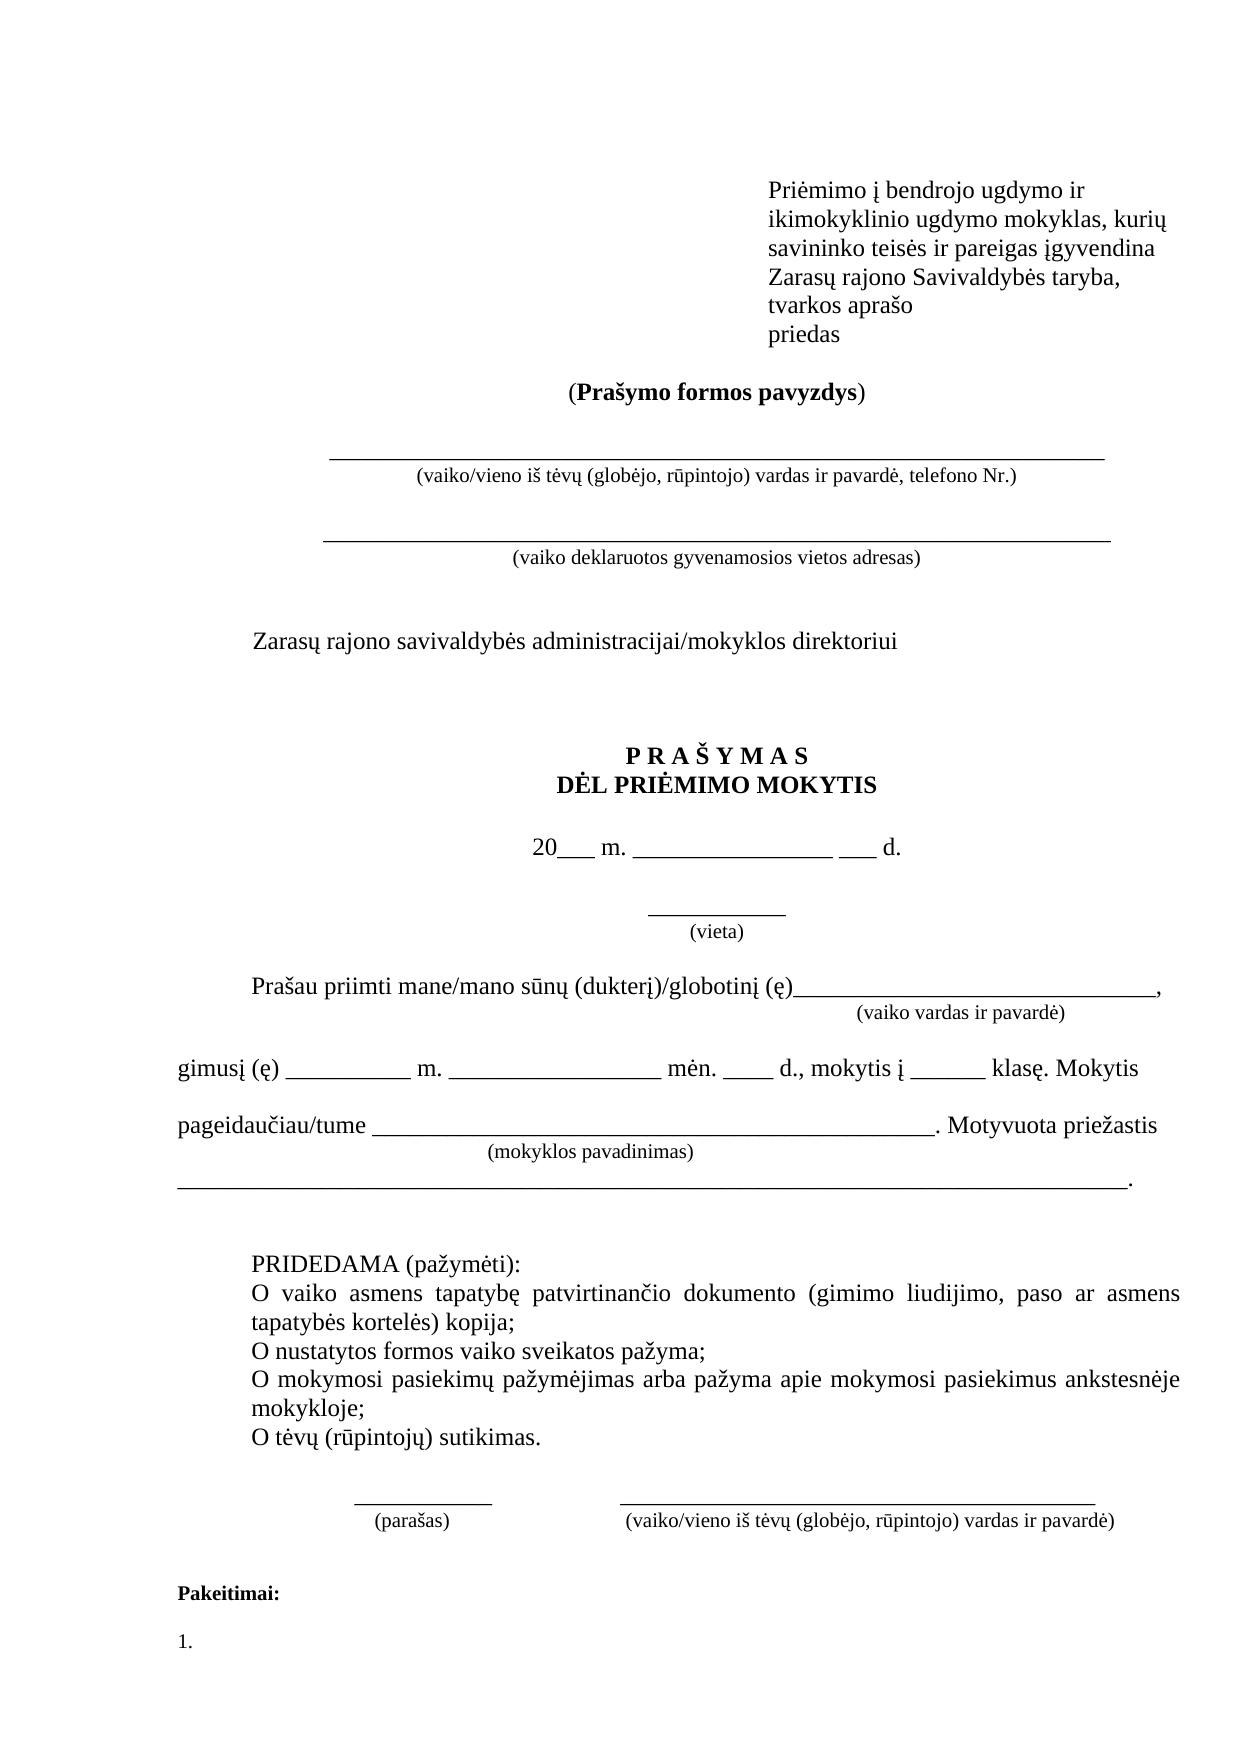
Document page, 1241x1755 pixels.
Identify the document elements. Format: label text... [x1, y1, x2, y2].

text _______________________________________________________________ [177, 516, 1181, 545]
text O vaiko asmens tapatybę patvirtinančio dokumento (gimimo liudijimo, paso ar asmens tapatybės kortelės) kopija; [251, 1278, 1181, 1336]
text (mokyklos pavadinimas) [487, 1139, 1181, 1163]
text ___________ ______________________________________ [354, 1479, 1181, 1508]
text (Prašymo formos pavyzdys) [177, 377, 1181, 406]
text O nustatytos formos vaiko sveikatos pažyma; [251, 1336, 1181, 1364]
text PRIDEDAMA (pažymėti): [251, 1249, 1181, 1278]
text O tėvų (rūpintojų) sutikimas. [251, 1422, 1181, 1451]
text O mokymosi pasiekimų pažymėjimas arba pažyma apie mokymosi pasiekimus ankstesnėje mokykloje; [251, 1364, 1181, 1422]
text 1. [177, 1628, 1181, 1653]
text ____________________________________________________________________________. [177, 1163, 1181, 1192]
text (vieta) [177, 918, 1181, 943]
text ___________ [177, 890, 1181, 918]
text pageidaučiau/tume _____________________________________________. Motyvuota priežastis [177, 1110, 1181, 1139]
text (vaiko vardas ir pavardė) [177, 1000, 1181, 1024]
text priedas [768, 319, 1181, 348]
text (vaiko/vieno iš tėvų (globėjo, rūpintojo) vardas ir pavardė, telefono Nr.) [177, 463, 1181, 487]
text gimusį (ę) __________ m. _________________ mėn. ____ d., mokytis į ______ klasę. Mokytis [177, 1053, 1181, 1082]
text 20___ m. ________________ ___ d. [177, 832, 1181, 861]
text Pakeitimai: [177, 1580, 1181, 1604]
text (vaiko deklaruotos gyvenamosios vietos adresas) [177, 545, 1181, 569]
text Priėmimo į bendrojo ugdymo ir ikimokyklinio ugdymo mokyklas, kurių savininko teisės ir pareigas įgyvendina Zarasų rajono Savivaldybės taryba, tvarkos aprašo [768, 176, 1181, 319]
text ______________________________________________________________ [177, 434, 1181, 463]
text P R A Š Y M A S [177, 741, 1181, 770]
text DĖL PRIĖMIMO MOKYTIS [177, 770, 1181, 799]
text Zarasų rajono savivaldybės administracijai/mokyklos direktoriui [177, 626, 1181, 655]
text Prašau priimti mane/mano sūnų (dukterį)/globotinį (ę)_____________________________, [177, 971, 1181, 1000]
text (parašas) (vaiko/vieno iš tėvų (globėjo, rūpintojo) vardas ir pavardė) [369, 1508, 1181, 1532]
